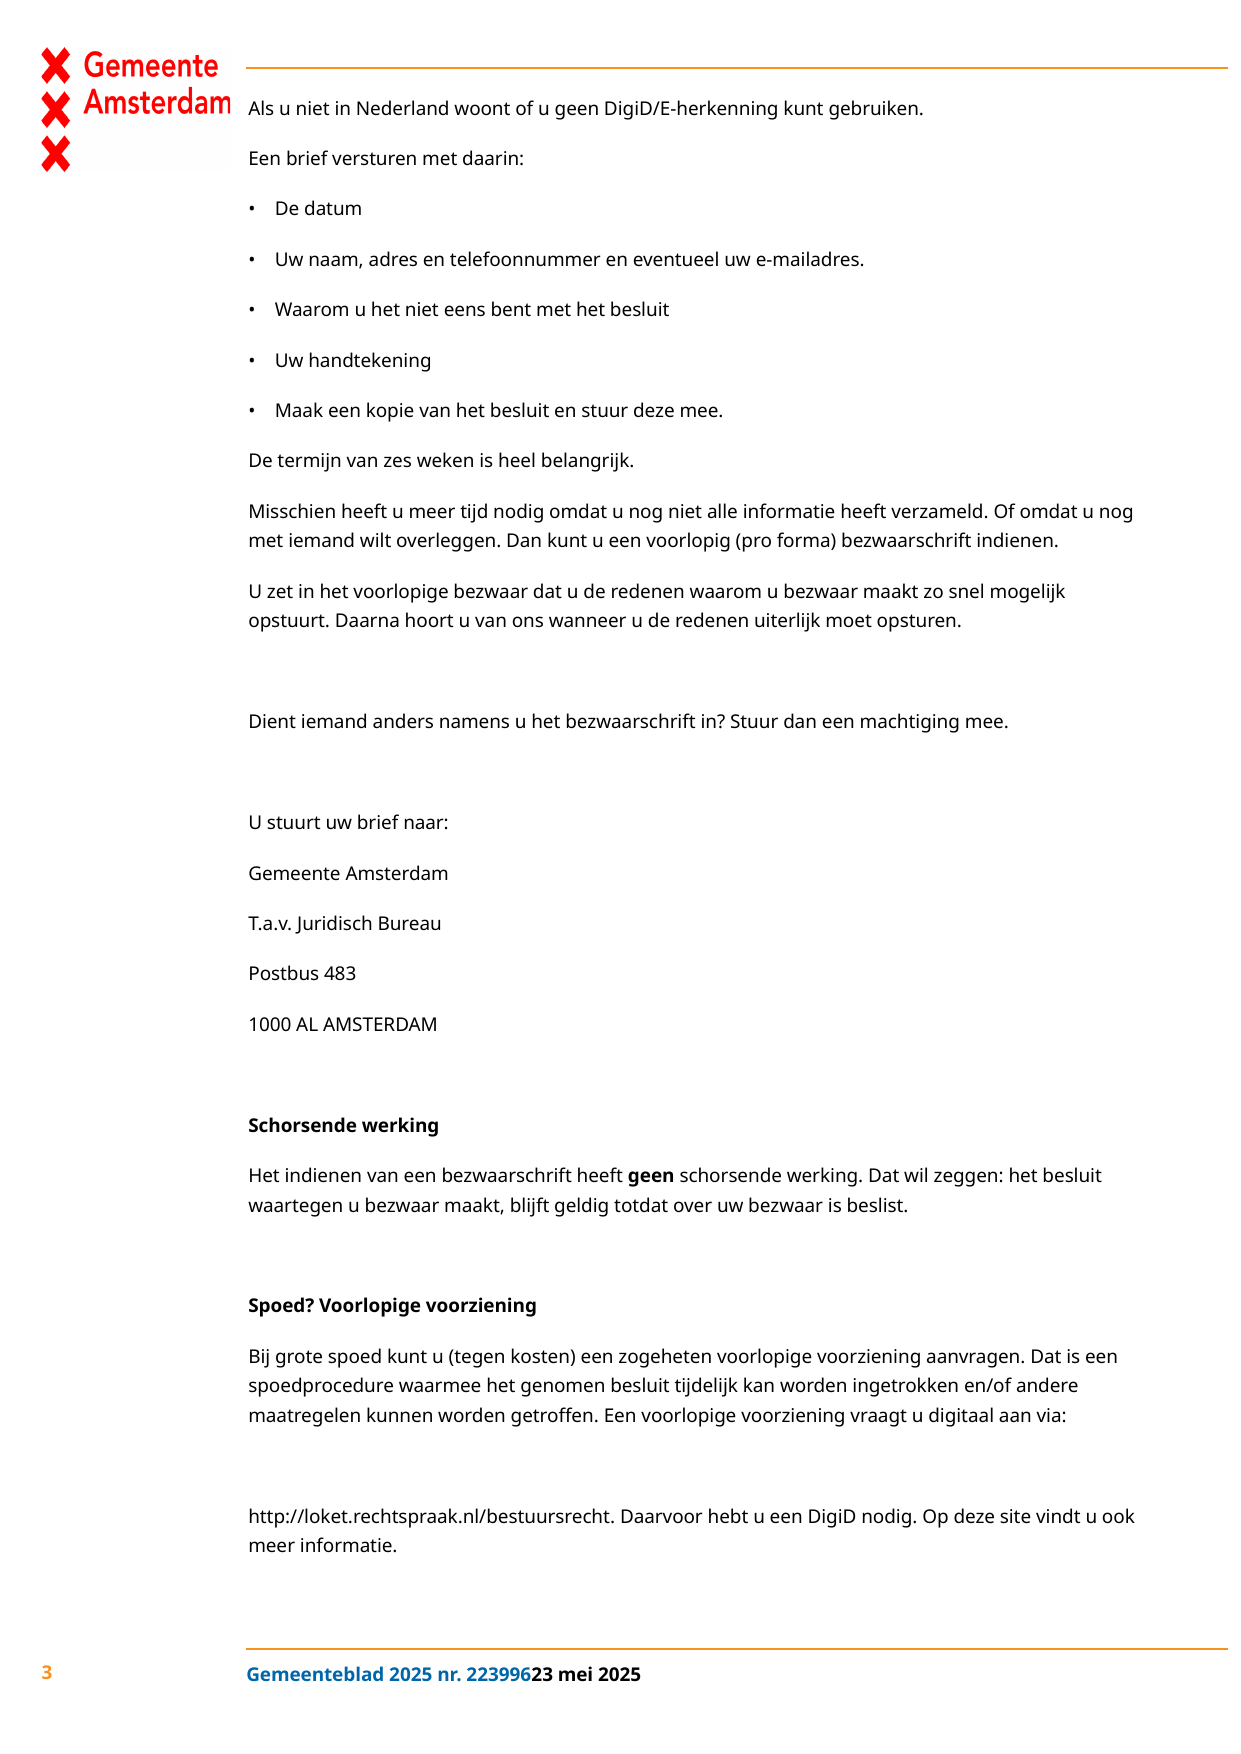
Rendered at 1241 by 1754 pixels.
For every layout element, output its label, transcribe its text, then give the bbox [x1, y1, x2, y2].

picture [41, 47, 231, 172]
text Schorsende werking [248, 1112, 1152, 1138]
text U zet in het voorlopige bezwaar dat u de redenen waarom u bezwaar maakt zo snel mogelijk opstuurt. Daarna hoort u van ons wanneer u de redenen uiterlijk moet opsturen. [248, 578, 1152, 633]
text T.a.v. Juridisch Bureau [248, 910, 1152, 936]
text U stuurt uw brief naar: [248, 809, 1152, 835]
text • Waarom u het niet eens bent met het besluit [248, 296, 1152, 322]
text Misschien heeft u meer tijd nodig omdat u nog niet alle informatie heeft verzameld. Of omdat u nog met iemand wilt overleggen. Dan kunt u een voorlopig (pro forma) bezwaarschrift indienen. [248, 498, 1152, 553]
text • Uw naam, adres en telefoonnummer en eventueel uw e-mailadres. [248, 246, 1152, 272]
text Bij grote spoed kunt u (tegen kosten) een zogeheten voorlopige voorziening aanvragen. Dat is een spoedprocedure waarmee het genomen besluit tijdelijk kan worden ingetrokken en/of andere maatregelen kunnen worden getroffen. Een voorlopige voorziening vraagt u digitaal aan via: [248, 1343, 1152, 1428]
text Een brief versturen met daarin: [248, 145, 1152, 171]
text 1000 AL AMSTERDAM [248, 1011, 1152, 1037]
text De termijn van zes weken is heel belangrijk. [248, 448, 1152, 473]
text http://loket.rechtspraak.nl/bestuursrecht. Daarvoor hebt u een DigiD nodig. Op deze site vindt u ook meer informatie. [248, 1503, 1152, 1558]
text Gemeente Amsterdam [248, 860, 1152, 886]
text • Uw handtekening [248, 347, 1152, 373]
text • Maak een kopie van het besluit en stuur deze mee. [248, 397, 1152, 423]
text • De datum [248, 196, 1152, 221]
text Als u niet in Nederland woont of u geen DigiD/E-herkenning kunt gebruiken. [248, 95, 1152, 121]
text Het indienen van een bezwaarschrift heeft geen schorsende werking. Dat wil zeggen: het besluit waartegen u bezwaar maakt, blijft geldig totdat over uw bezwaar is beslist. [248, 1162, 1152, 1218]
text Postbus 483 [248, 961, 1152, 986]
text Spoed? Voorlopige voorziening [248, 1293, 1152, 1318]
text Dient iemand anders namens u het bezwaarschrift in? Stuur dan een machtiging mee. [248, 708, 1152, 734]
